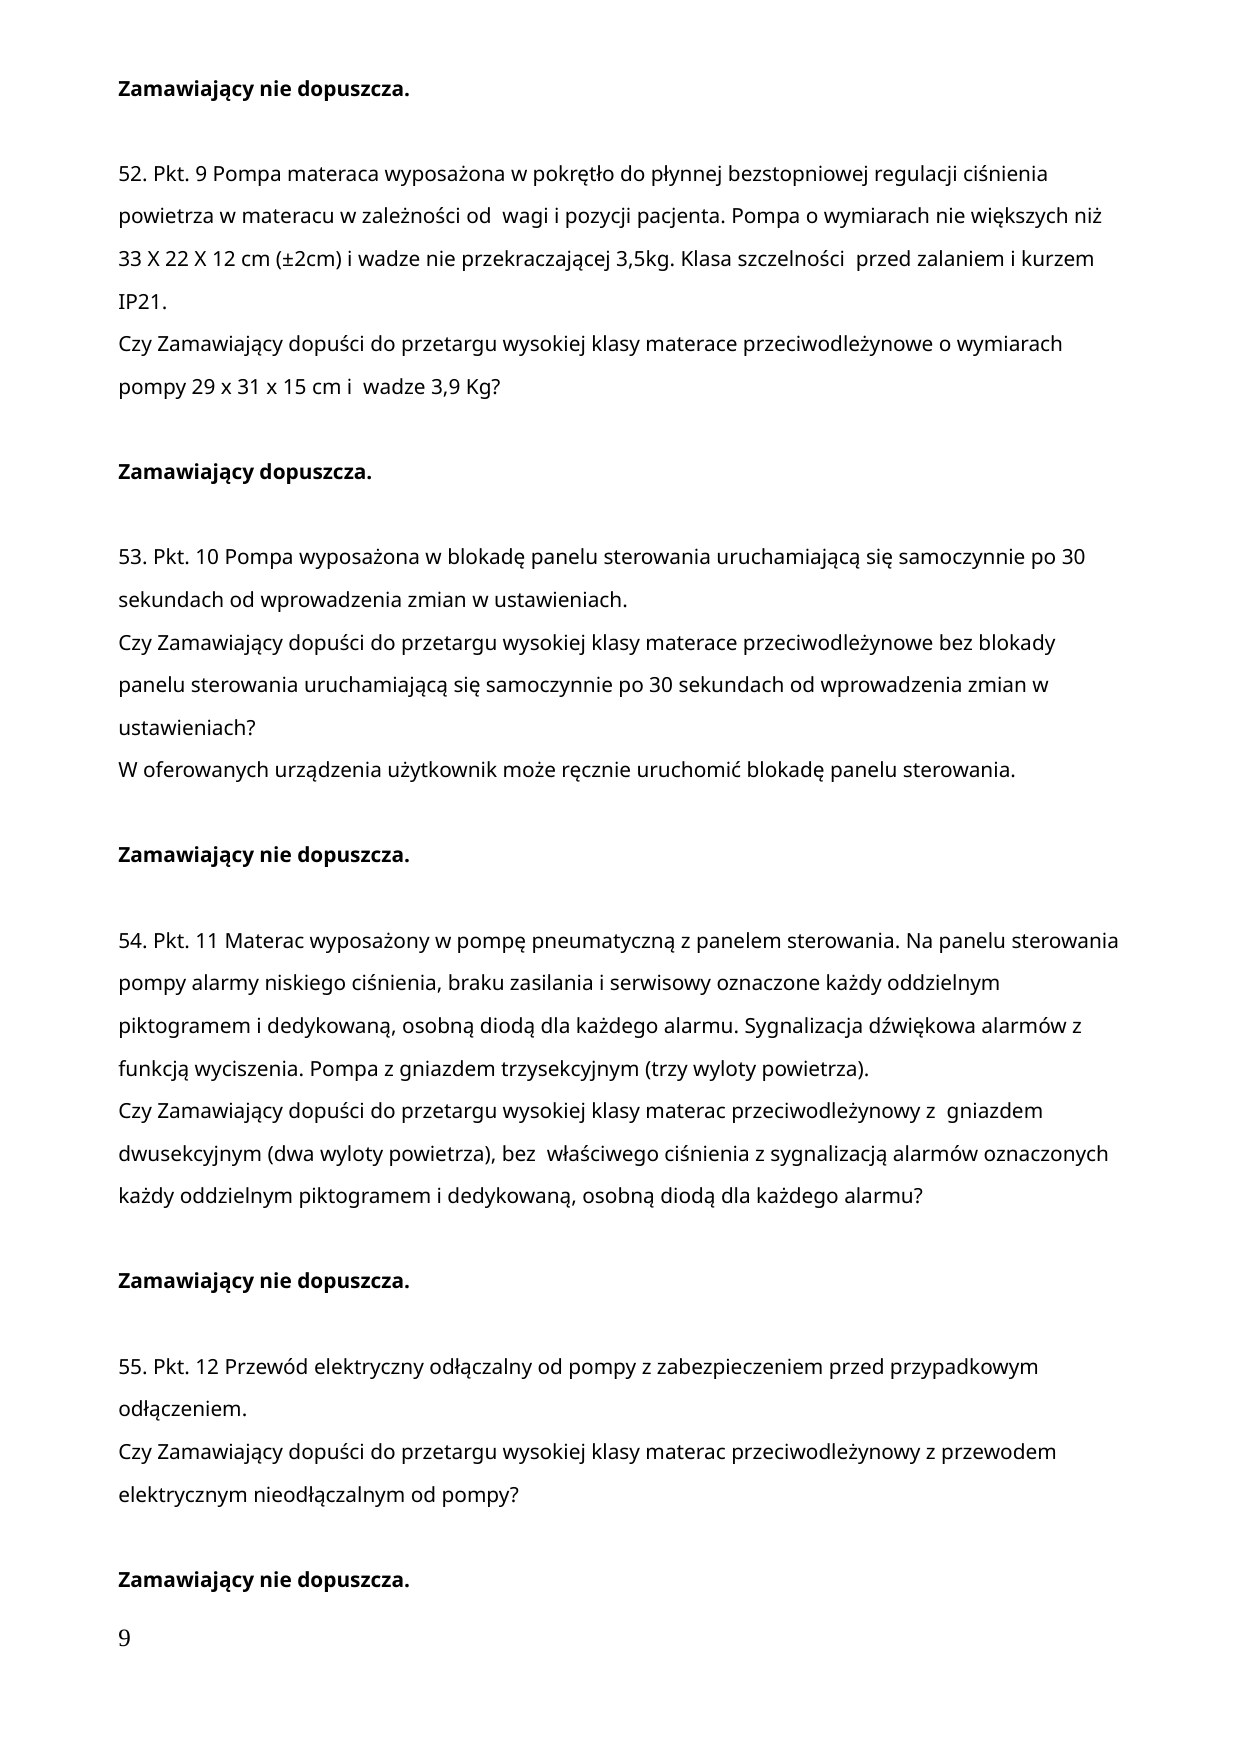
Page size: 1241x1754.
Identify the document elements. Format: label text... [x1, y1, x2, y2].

text Zamawiający nie dopuszcza. [118, 1565, 1122, 1593]
text 53. Pkt. 10 Pompa wyposażona w blokadę panelu sterowania uruchamiającą się samoczynnie po 30 sekundach od wprowadzenia zmian w ustawieniach. [118, 542, 1122, 613]
text Zamawiający nie dopuszcza. [118, 1267, 1122, 1295]
text Zamawiający dopuszcza. [118, 457, 1122, 486]
text Zamawiający nie dopuszcza. [118, 74, 1122, 102]
text W oferowanych urządzenia użytkownik może ręcznie uruchomić blokadę panelu sterowania. [118, 755, 1122, 784]
text 52. Pkt. 9 Pompa materaca wyposażona w pokrętło do płynnej bezstopniowej regulacji ciśnienia powietrza w materacu w zależności od wagi i pozycji pacjenta. Pompa o wymiarach nie większych niż 33 X 22 X 12 cm (±2cm) i wadze nie przekraczającej 3,5kg. Klasa szczelności przed zalaniem i kurzem IP21. [118, 159, 1122, 315]
text Czy Zamawiający dopuści do przetargu wysokiej klasy materac przeciwodleżynowy z przewodem elektrycznym nieodłączalnym od pompy? [118, 1437, 1122, 1508]
text Zamawiający nie dopuszcza. [118, 841, 1122, 869]
text Czy Zamawiający dopuści do przetargu wysokiej klasy materace przeciwodleżynowe o wymiarach pompy 29 x 31 x 15 cm i wadze 3,9 Kg? [118, 329, 1122, 400]
text Czy Zamawiający dopuści do przetargu wysokiej klasy materac przeciwodleżynowy z gniazdem dwusekcyjnym (dwa wyloty powietrza), bez właściwego ciśnienia z sygnalizacją alarmów oznaczonych każdy oddzielnym piktogramem i dedykowaną, osobną diodą dla każdego alarmu? [118, 1096, 1122, 1210]
text Czy Zamawiający dopuści do przetargu wysokiej klasy materace przeciwodleżynowe bez blokady panelu sterowania uruchamiającą się samoczynnie po 30 sekundach od wprowadzenia zmian w ustawieniach? [118, 628, 1122, 741]
text 54. Pkt. 11 Materac wyposażony w pompę pneumatyczną z panelem sterowania. Na panelu sterowania pompy alarmy niskiego ciśnienia, braku zasilania i serwisowy oznaczone każdy oddzielnym piktogramem i dedykowaną, osobną diodą dla każdego alarmu. Sygnalizacja dźwiękowa alarmów z funkcją wyciszenia. Pompa z gniazdem trzysekcyjnym (trzy wyloty powietrza). [118, 926, 1122, 1082]
text 55. Pkt. 12 Przewód elektryczny odłączalny od pompy z zabezpieczeniem przed przypadkowym odłączeniem. [118, 1352, 1122, 1423]
